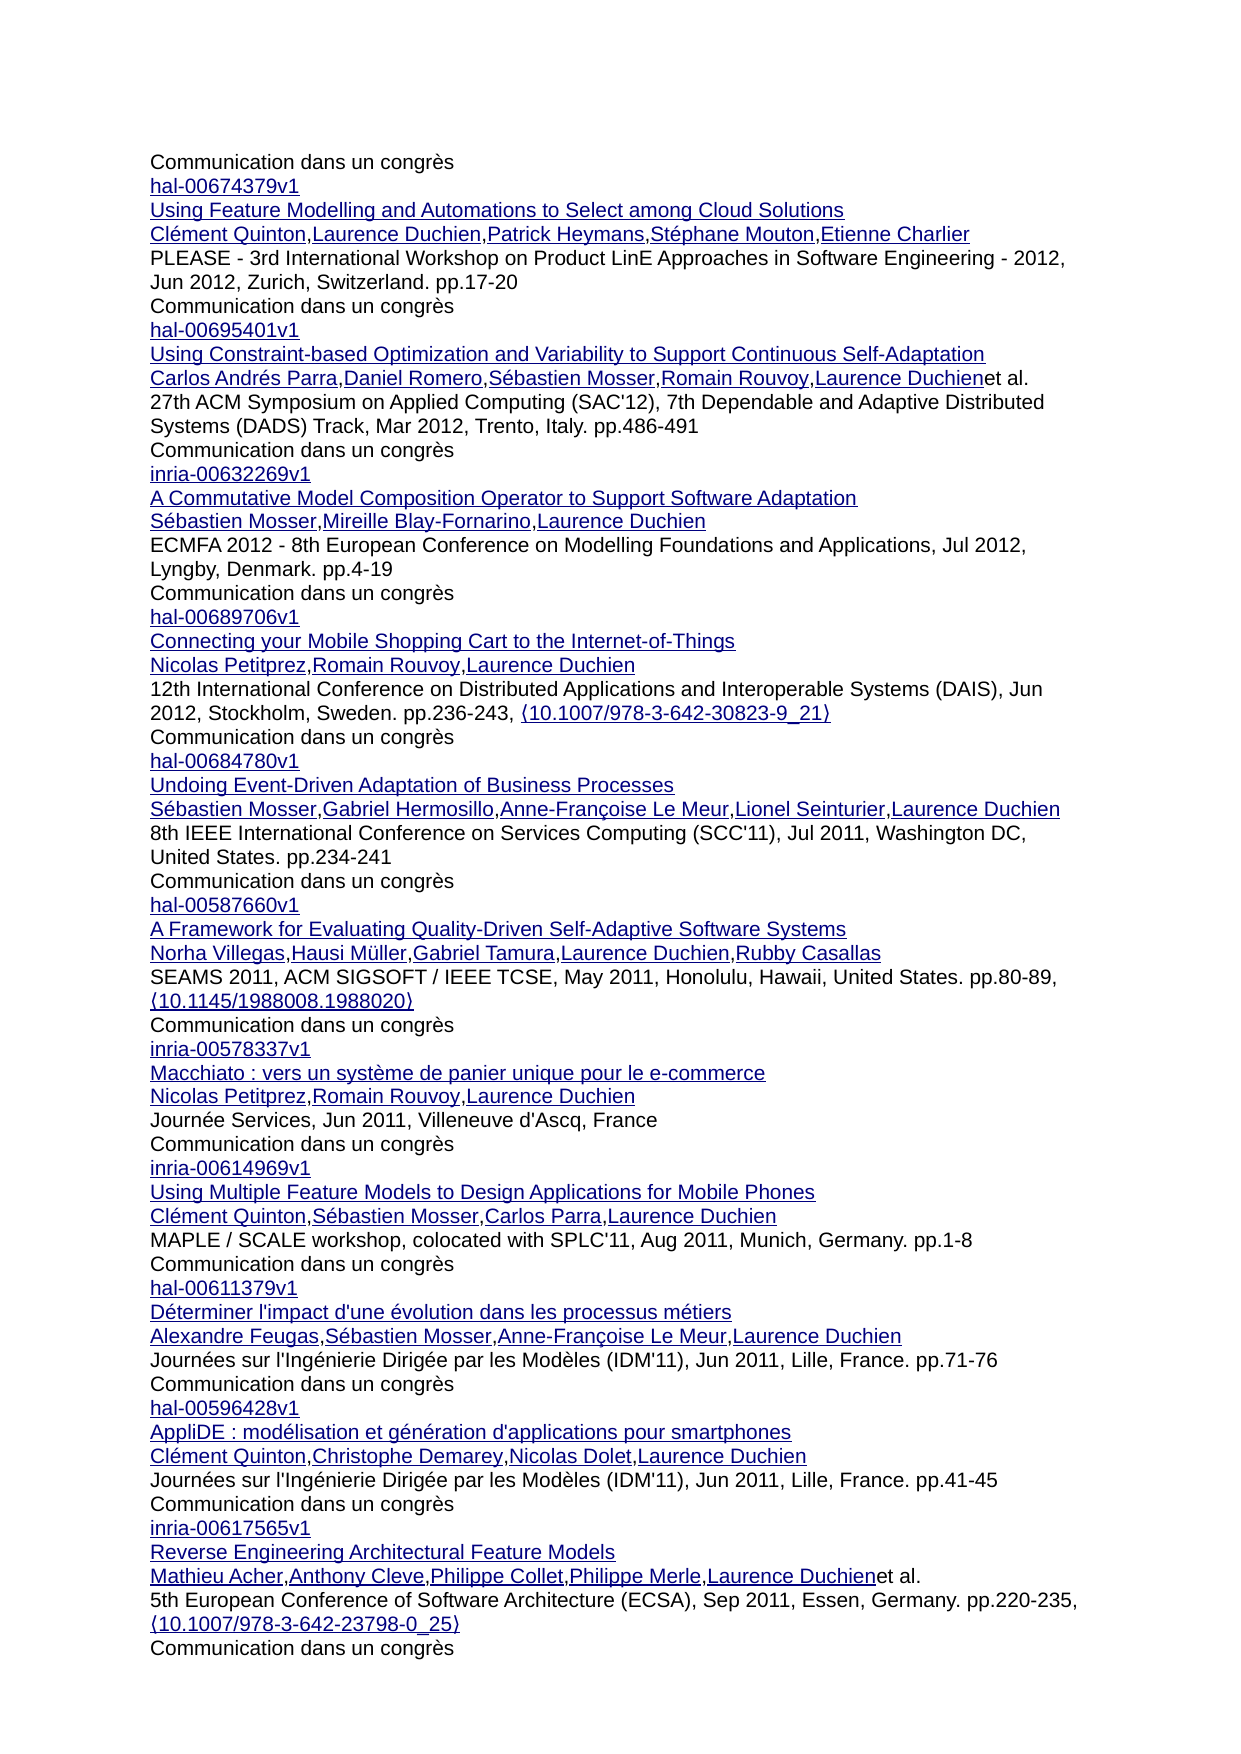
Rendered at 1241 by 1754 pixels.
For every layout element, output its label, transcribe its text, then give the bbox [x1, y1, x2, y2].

table_cell Déterminer l'impact d'une évolution dans les processus métiers Alexandre Feugas,Sébastien Mosser,Anne-Françoise Le Meur,Laurence Duchien Journées sur l'Ingénierie Dirigée par les Modèles (IDM'11), Jun 2011, Lille, France. pp.71-76 Communication dans un congrès hal-00596428v1 [150, 1300, 1090, 1420]
table_cell Communication dans un congrès hal-00674379v1 [150, 150, 1090, 198]
table_cell A Framework for Evaluating Quality-Driven Self-Adaptive Software Systems Norha Villegas,Hausi Müller,Gabriel Tamura,Laurence Duchien,Rubby Casallas SEAMS 2011, ACM SIGSOFT / IEEE TCSE, May 2011, Honolulu, Hawaii, United States. pp.80-89, ⟨10.1145/1988008.1988020⟩ Communication dans un congrès inria-00578337v1 [150, 917, 1090, 1060]
table_cell Using Feature Modelling and Automations to Select among Cloud Solutions Clément Quinton,Laurence Duchien,Patrick Heymans,Stéphane Mouton,Etienne Charlier PLEASE - 3rd International Workshop on Product LinE Approaches in Software Engineering - 2012, Jun 2012, Zurich, Switzerland. pp.17-20 Communication dans un congrès hal-00695401v1 [150, 198, 1090, 342]
table_cell Connecting your Mobile Shopping Cart to the Internet-of-Things Nicolas Petitprez,Romain Rouvoy,Laurence Duchien 12th International Conference on Distributed Applications and Interoperable Systems (DAIS), Jun 2012, Stockholm, Sweden. pp.236-243, ⟨10.1007/978-3-642-30823-9_21⟩ Communication dans un congrès hal-00684780v1 [150, 629, 1090, 773]
table_cell Undoing Event-Driven Adaptation of Business Processes Sébastien Mosser,Gabriel Hermosillo,Anne-Françoise Le Meur,Lionel Seinturier,Laurence Duchien 8th IEEE International Conference on Services Computing (SCC'11), Jul 2011, Washington DC, United States. pp.234-241 Communication dans un congrès hal-00587660v1 [150, 773, 1090, 917]
table_cell Using Multiple Feature Models to Design Applications for Mobile Phones Clément Quinton,Sébastien Mosser,Carlos Parra,Laurence Duchien MAPLE / SCALE workshop, colocated with SPLC'11, Aug 2011, Munich, Germany. pp.1-8 Communication dans un congrès hal-00611379v1 [150, 1180, 1090, 1300]
table_cell Using Constraint-based Optimization and Variability to Support Continuous Self-Adaptation Carlos Andrés Parra,Daniel Romero,Sébastien Mosser,Romain Rouvoy,Laurence Duchienet al. 27th ACM Symposium on Applied Computing (SAC'12), 7th Dependable and Adaptive Distributed Systems (DADS) Track, Mar 2012, Trento, Italy. pp.486-491 Communication dans un congrès inria-00632269v1 [150, 342, 1090, 485]
table_cell A Commutative Model Composition Operator to Support Software Adaptation Sébastien Mosser,Mireille Blay-Fornarino,Laurence Duchien ECMFA 2012 - 8th European Conference on Modelling Foundations and Applications, Jul 2012, Lyngby, Denmark. pp.4-19 Communication dans un congrès hal-00689706v1 [150, 485, 1090, 629]
table_cell Reverse Engineering Architectural Feature Models Mathieu Acher,Anthony Cleve,Philippe Collet,Philippe Merle,Laurence Duchienet al. 5th European Conference of Software Architecture (ECSA), Sep 2011, Essen, Germany. pp.220-235, ⟨10.1007/978-3-642-23798-0_25⟩ Communication dans un congrès [150, 1540, 1090, 1659]
table_cell Macchiato : vers un système de panier unique pour le e-commerce Nicolas Petitprez,Romain Rouvoy,Laurence Duchien Journée Services, Jun 2011, Villeneuve d'Ascq, France Communication dans un congrès inria-00614969v1 [150, 1060, 1090, 1180]
table_cell AppliDE : modélisation et génération d'applications pour smartphones Clément Quinton,Christophe Demarey,Nicolas Dolet,Laurence Duchien Journées sur l'Ingénierie Dirigée par les Modèles (IDM'11), Jun 2011, Lille, France. pp.41-45 Communication dans un congrès inria-00617565v1 [150, 1420, 1090, 1539]
